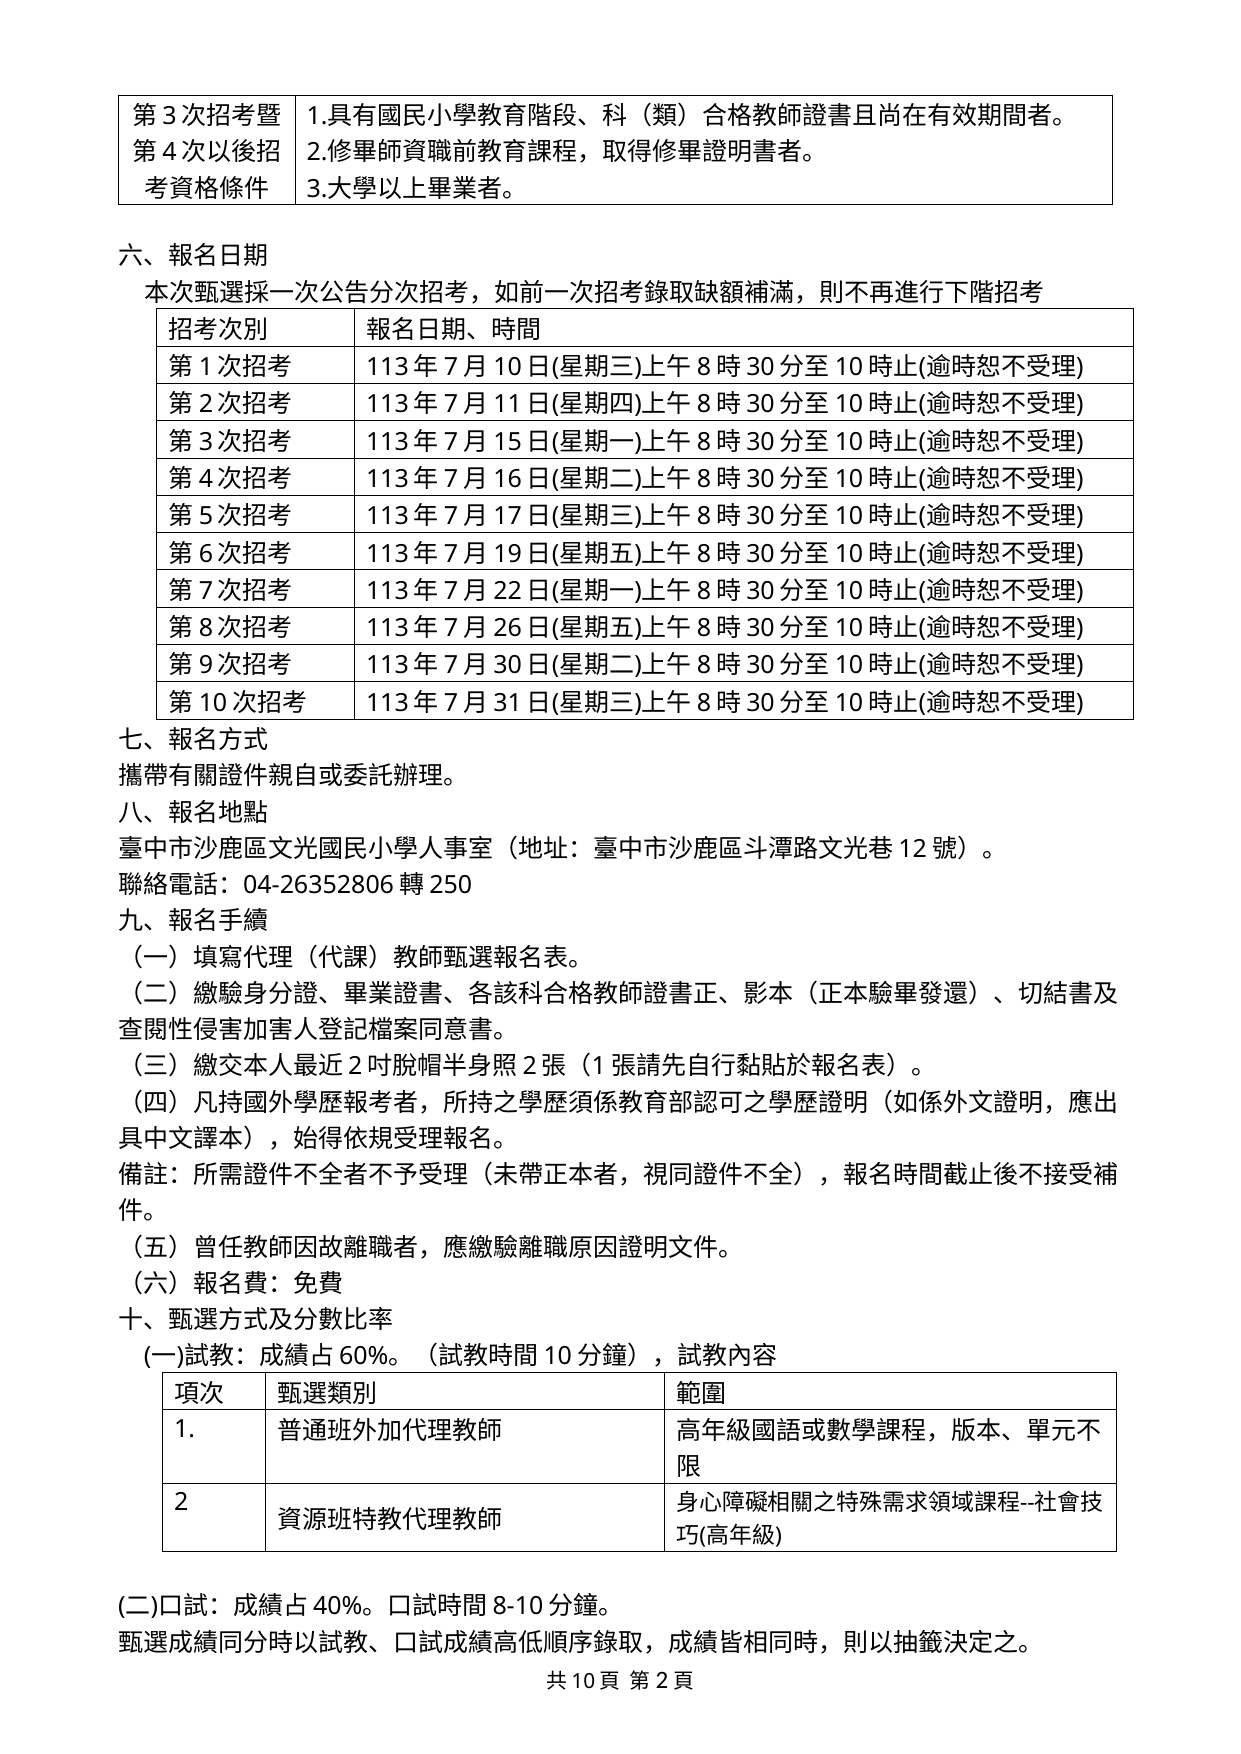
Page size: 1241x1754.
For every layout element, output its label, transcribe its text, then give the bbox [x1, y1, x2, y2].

table_cell 113年7月22日(星期一)上午8時30分至10時止(逾時恕不受理) [355, 570, 1133, 607]
table_header 報名日期、時間 [355, 309, 1133, 346]
text 備註：所需證件不全者不予受理（未帶正本者，視同證件不全），報名時間截止後不接受補件。 [118, 1154, 1122, 1227]
table_cell 第7次招考 [157, 570, 354, 607]
text 七、報名方式 攜帶有關證件親自或委託辦理。 [118, 719, 1122, 792]
table_cell 第4次招考 [157, 459, 354, 495]
table_cell 1.具有國民小學教育階段、科（類）合格教師證書且尚在有效期間者。 2.修畢師資職前教育課程，取得修畢證明書者。 3.大學以上畢業者。 [296, 96, 1112, 204]
text （五）曾任教師因故離職者，應繳驗離職原因證明文件。 [118, 1227, 1122, 1263]
table_cell 113年7月26日(星期五)上午8時30分至10時止(逾時恕不受理) [355, 608, 1133, 644]
table_cell 身心障礙相關之特殊需求領域課程--社會技巧(高年級) [665, 1484, 1116, 1551]
table_cell 第3次招考 [157, 421, 354, 457]
table_cell 高年級國語或數學課程，版本、單元不限 [665, 1410, 1116, 1483]
table_cell 普通班外加代理教師 [266, 1410, 664, 1483]
table_cell 113年7月30日(星期二)上午8時30分至10時止(逾時恕不受理) [355, 645, 1133, 681]
table_header 招考次別 [157, 309, 354, 346]
table_cell 113年7月10日(星期三)上午8時30分至10時止(逾時恕不受理) [355, 347, 1133, 383]
text （四）凡持國外學歷報考者，所持之學歷須係教育部認可之學歷證明（如係外文證明，應出具中文譯本），始得依規受理報名。 [118, 1082, 1122, 1154]
table_header 項次 [163, 1373, 265, 1409]
table_cell 第8次招考 [157, 608, 354, 644]
text 六、報名日期 [118, 236, 1122, 272]
table_cell 113年7月17日(星期三)上午8時30分至10時止(逾時恕不受理) [355, 496, 1133, 532]
text 本次甄選採一次公告分次招考，如前一次招考錄取缺額補滿，則不再進行下階招考 [118, 272, 1122, 308]
text 八、報名地點 臺中市沙鹿區文光國民小學人事室（地址：臺中市沙鹿區斗潭路文光巷12號）。 [118, 792, 1122, 864]
table_cell 2 [163, 1484, 265, 1551]
text （三）繳交本人最近2吋脫帽半身照2張（1張請先自行黏貼於報名表）。 [118, 1046, 1122, 1082]
text 聯絡電話：04-26352806轉250 [118, 864, 1122, 901]
table_cell 第10次招考 [157, 682, 354, 718]
table_cell 第1次招考 [157, 347, 354, 383]
text 甄選成績同分時以試教、口試成績高低順序錄取，成績皆相同時，則以抽籤決定之。 [118, 1622, 1122, 1658]
text （六）報名費：免費 [118, 1263, 1122, 1299]
table_cell 113年7月15日(星期一)上午8時30分至10時止(逾時恕不受理) [355, 421, 1133, 457]
table_cell 資源班特教代理教師 [266, 1484, 664, 1551]
table_cell 113年7月11日(星期四)上午8時30分至10時止(逾時恕不受理) [355, 384, 1133, 420]
table_header 範圍 [665, 1373, 1116, 1409]
table_cell 第6次招考 [157, 533, 354, 569]
table_header 甄選類別 [266, 1373, 664, 1409]
table_cell 1. [163, 1410, 265, 1483]
table_cell 第3次招考暨 第4次以後招考資格條件 [119, 96, 295, 204]
text （二）繳驗身分證、畢業證書、各該科合格教師證書正、影本（正本驗畢發還）、切結書及查閱性侵害加害人登記檔案同意書。 [118, 973, 1122, 1046]
text (二)口試：成績占40%。口試時間8-10分鐘。 [118, 1586, 1122, 1622]
text (一)試教：成績占60%。（試教時間10分鐘），試教內容 [118, 1336, 1122, 1372]
table_cell 第5次招考 [157, 496, 354, 532]
table_cell 第2次招考 [157, 384, 354, 420]
table_cell 113年7月19日(星期五)上午8時30分至10時止(逾時恕不受理) [355, 533, 1133, 569]
table_cell 113年7月16日(星期二)上午8時30分至10時止(逾時恕不受理) [355, 459, 1133, 495]
table_cell 113年7月31日(星期三)上午8時30分至10時止(逾時恕不受理) [355, 682, 1133, 718]
table_cell 第9次招考 [157, 645, 354, 681]
text 十、甄選方式及分數比率 [118, 1299, 1122, 1336]
text 九、報名手續 [118, 901, 1122, 937]
text （一）填寫代理（代課）教師甄選報名表。 [118, 937, 1122, 973]
